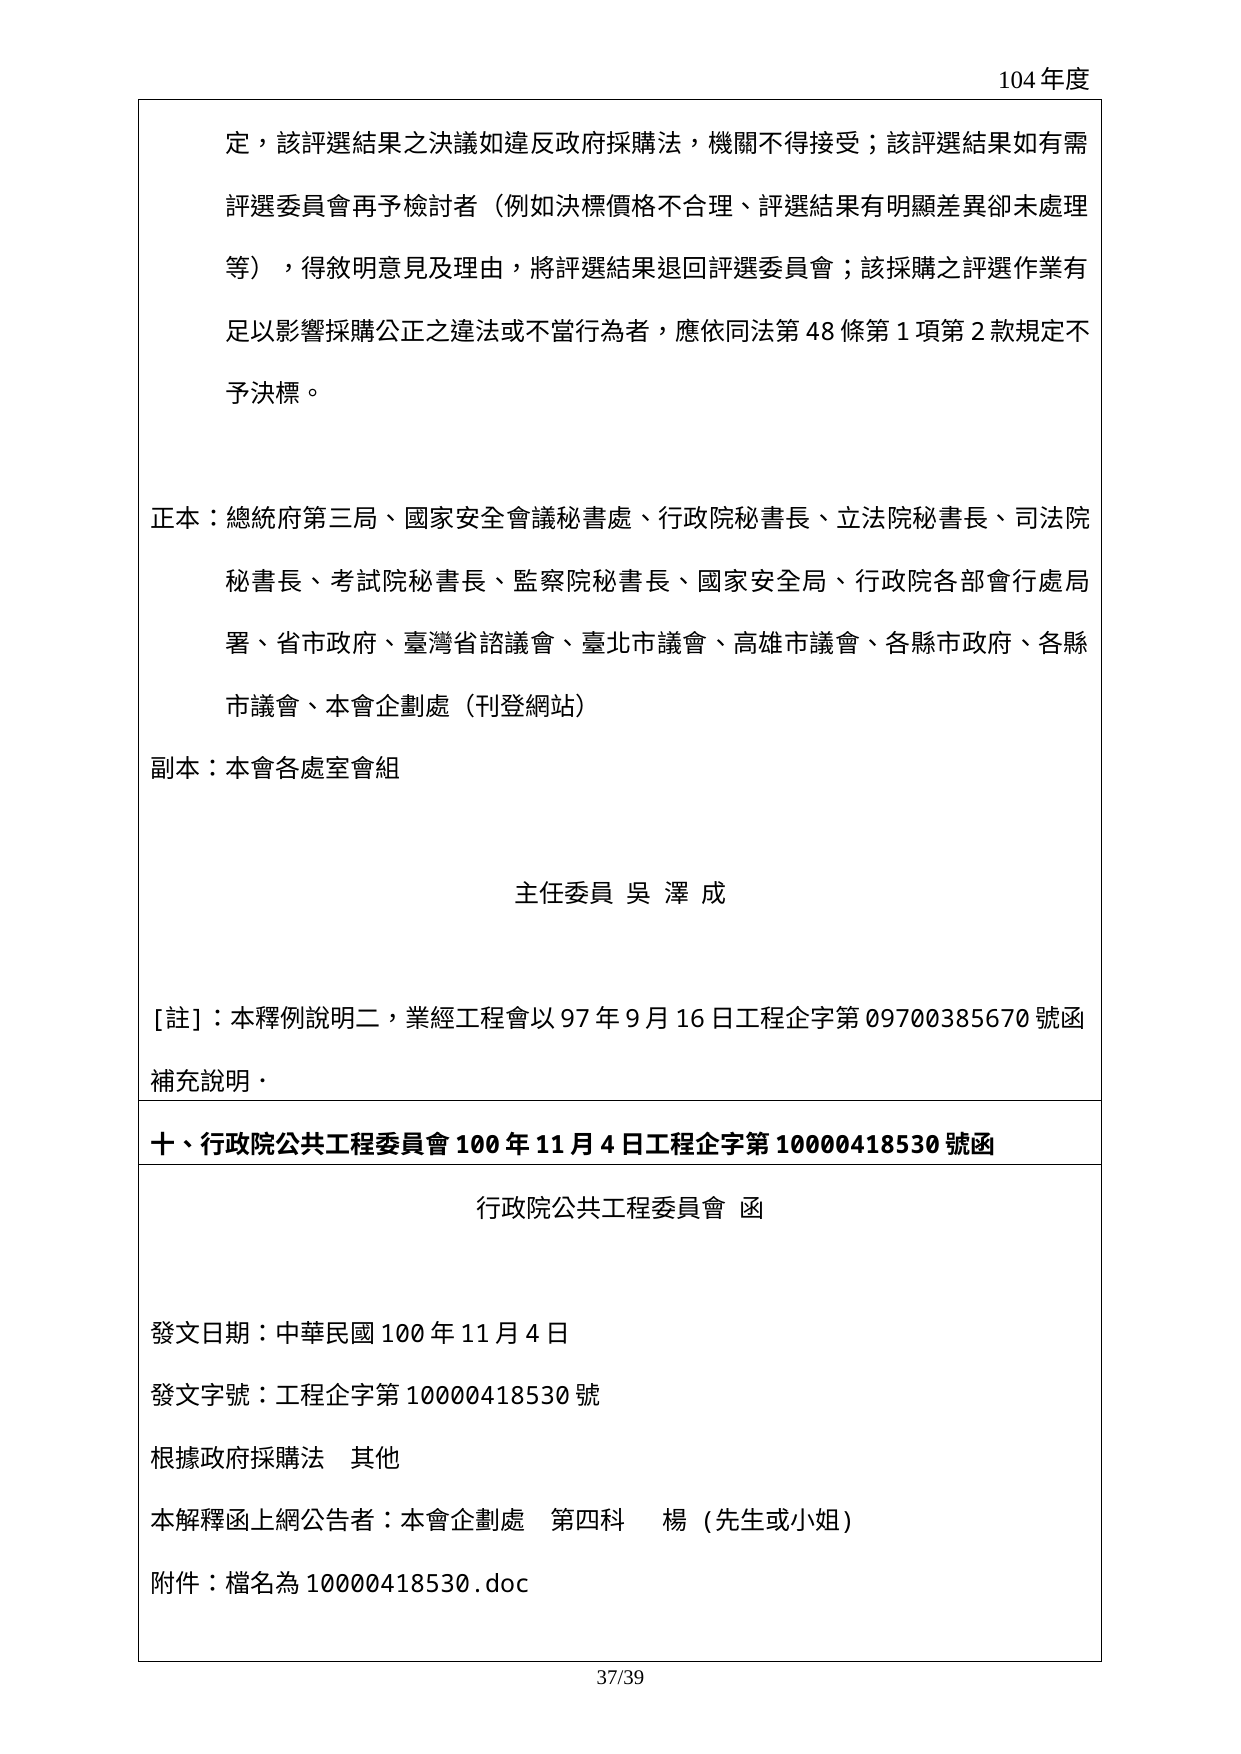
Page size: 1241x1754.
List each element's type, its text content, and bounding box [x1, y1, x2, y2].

table_cell 十、行政院公共工程委員會100年11月4日工程企字第10000418530號函 [139, 1101, 1101, 1164]
table_cell 行政院公共工程委員會 函 發文日期：中華民國100年11月4日 發文字號：工程企字第10000418530號 根據政府採購法 其他 本解釋函上網公告者：本會企劃處 第四科 楊 (先生或小姐) 附件：檔名為10000418530.doc [139, 1165, 1101, 1661]
table_cell 定，該評選結果之決議如違反政府採購法，機關不得接受；該評選結果如有需評選委員會再予檢討者（例如決標價格不合理、評選結果有明顯差異卻未處理等），得敘明意見及理由，將評選結果退回評選委員會；該採購之評選作業有足以影響採購公正之違法或不當行為者，應依同法第48條第1項第2款規定不予決標。 正本：總統府第三局、國家安全會議秘書處、行政院秘書長、立法院秘書長、司法院秘書長、考試院秘書長、監察院秘書長、國家安全局、行政院各部會行處局署、省市政府、臺灣省諮議會、臺北市議會、高雄市議會、各縣市政府、各縣市議會、本會企劃處（刊登網站） 副本：本會各處室會組 主任委員 吳 澤 成 [註]：本釋例說明二，業經工程會以97年9月16日工程企字第09700385670號函補充說明． [139, 100, 1101, 1100]
